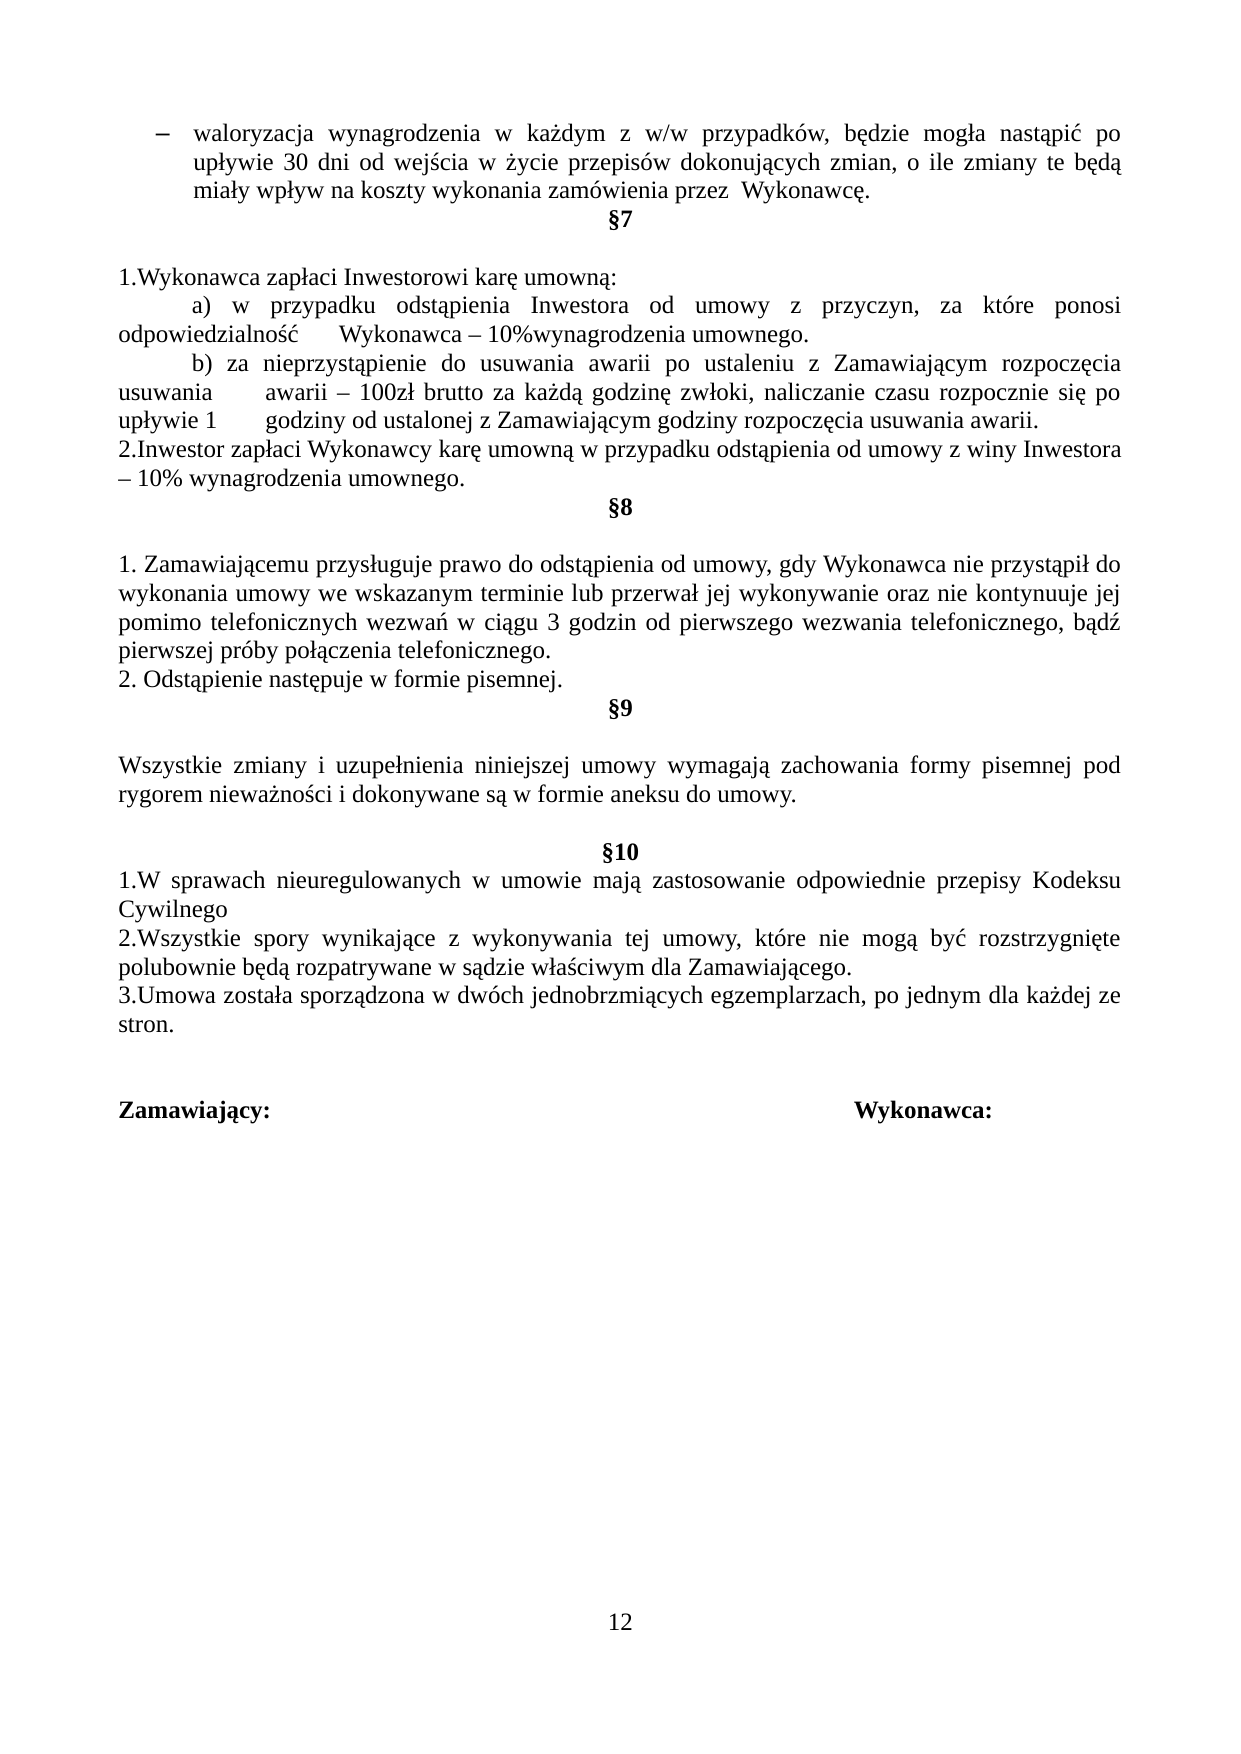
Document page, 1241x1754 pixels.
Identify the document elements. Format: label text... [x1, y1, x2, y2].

text Zamawiający: Wykonawca: [118, 1096, 1122, 1124]
text §10 [118, 837, 1122, 866]
text §8 [118, 492, 1122, 521]
list Wykonawca zapłaci Inwestorowi karę umowną: [118, 262, 1122, 291]
text b) za nieprzystąpienie do usuwania awarii po ustaleniu z Zamawiającym rozpoczęcia usuwania awarii – 100zł brutto za każdą godzinę zwłoki, naliczanie czasu rozpocznie się po upływie 1 godziny od ustalonej z Zamawiającym godziny rozpoczęcia usuwania awarii. [118, 348, 1122, 434]
text 2. Odstąpienie następuje w formie pisemnej. [118, 664, 1122, 693]
text §9 [118, 693, 1122, 722]
list waloryzacja wynagrodzenia w każdym z w/w przypadków, będzie mogła nastąpić po upływie 30 dni od wejścia w życie przepisów dokonujących zmian, o ile zmiany te będą miały wpływ na koszty wykonania zamówienia przez Wykonawcę. [156, 118, 1122, 204]
text Wszystkie zmiany i uzupełnienia niniejszej umowy wymagają zachowania formy pisemnej pod rygorem nieważności i dokonywane są w formie aneksu do umowy. [118, 751, 1122, 808]
list W sprawach nieuregulowanych w umowie mają zastosowanie odpowiednie przepisy Kodeksu Cywilnego [118, 866, 1122, 923]
text a) w przypadku odstąpienia Inwestora od umowy z przyczyn, za które ponosi odpowiedzialność Wykonawca – 10%wynagrodzenia umownego. [118, 291, 1122, 348]
text 1. Zamawiającemu przysługuje prawo do odstąpienia od umowy, gdy Wykonawca nie przystąpił do wykonania umowy we wskazanym terminie lub przerwał jej wykonywanie oraz nie kontynuuje jej pomimo telefonicznych wezwań w ciągu 3 godzin od pierwszego wezwania telefonicznego, bądź pierwszej próby połączenia telefonicznego. [118, 549, 1122, 664]
list Umowa została sporządzona w dwóch jednobrzmiących egzemplarzach, po jednym dla każdej ze stron. [118, 981, 1122, 1038]
list Inwestor zapłaci Wykonawcy karę umowną w przypadku odstąpienia od umowy z winy Inwestora – 10% wynagrodzenia umownego. [118, 434, 1122, 492]
list Wszystkie spory wynikające z wykonywania tej umowy, które nie mogą być rozstrzygnięte polubownie będą rozpatrywane w sądzie właściwym dla Zamawiającego. [118, 923, 1122, 981]
text §7 [118, 204, 1122, 233]
